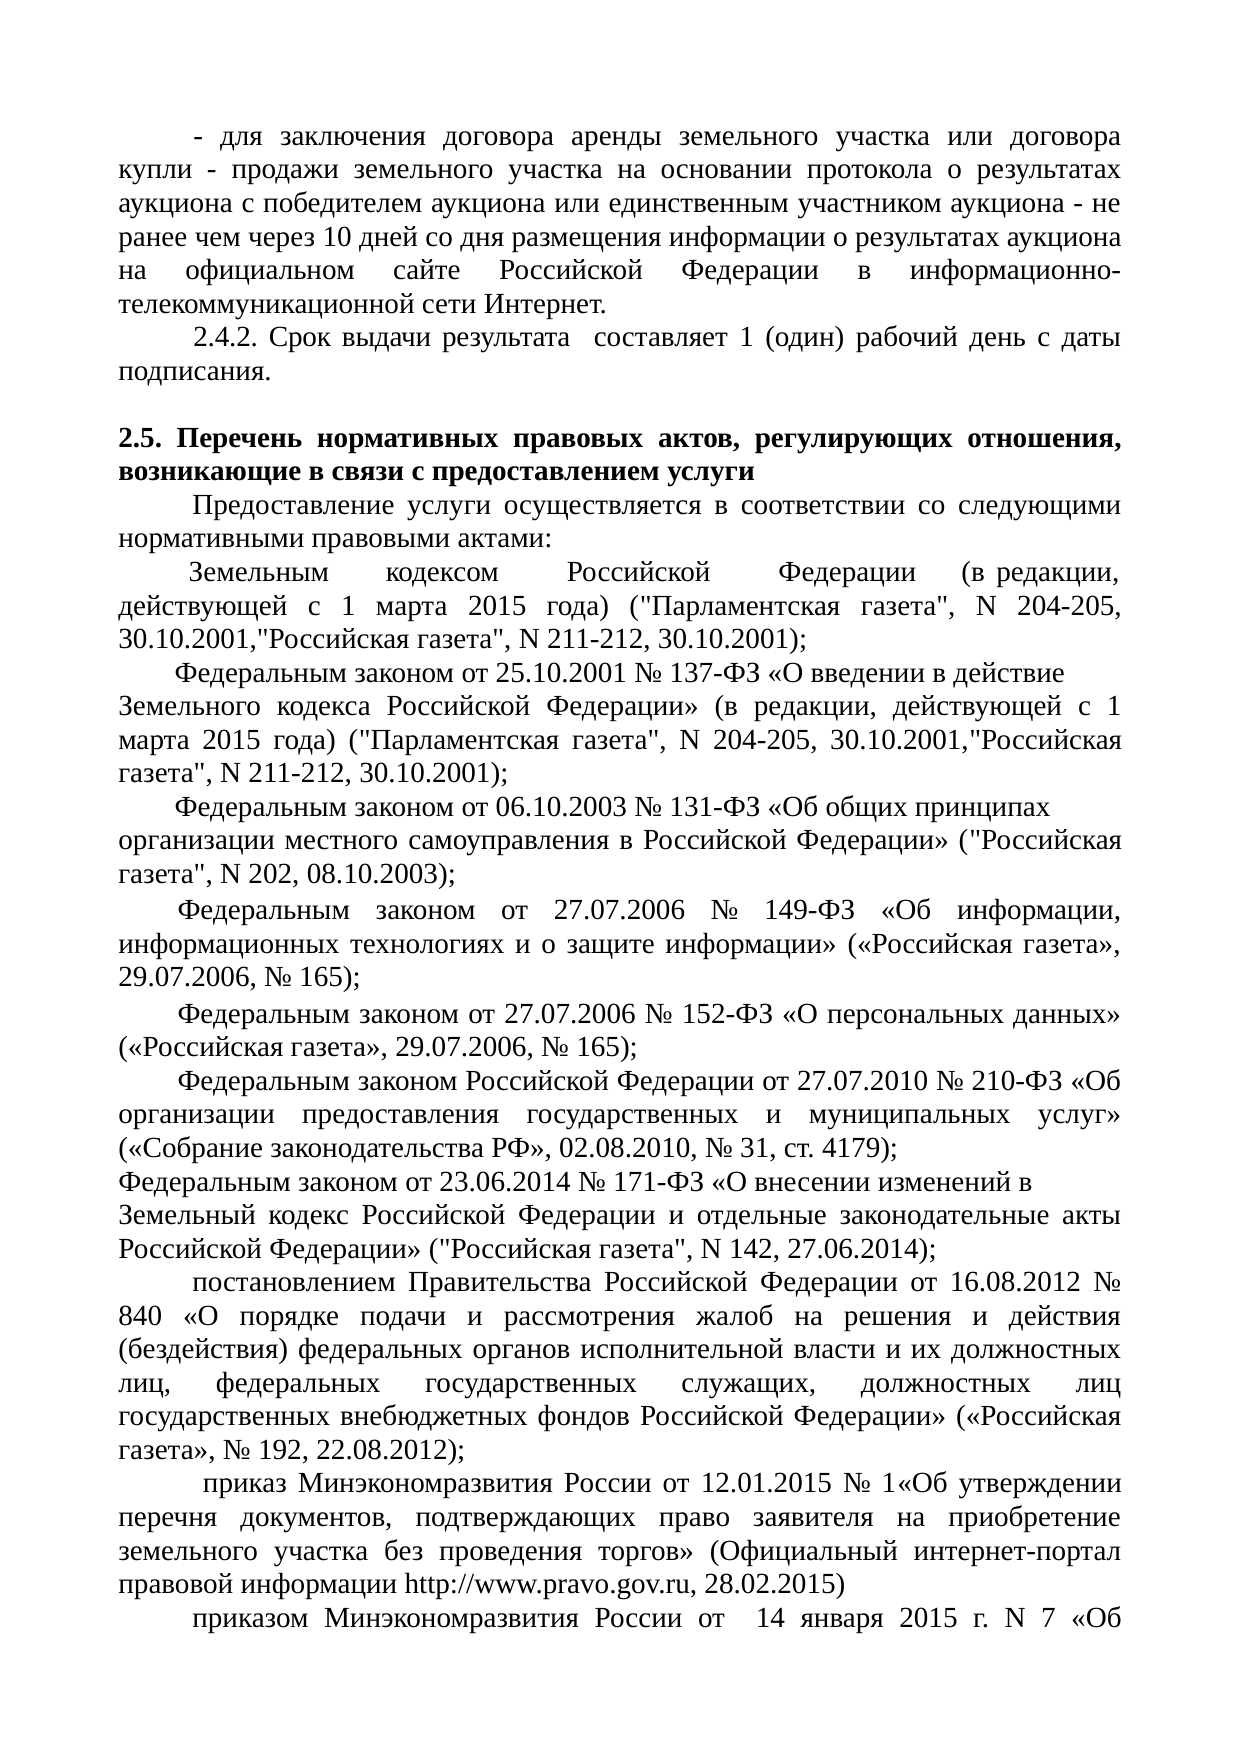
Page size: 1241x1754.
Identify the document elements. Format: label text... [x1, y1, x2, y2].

text Предоставление услуги осуществляется в соответствии со следующими нормативными правовыми актами: [118, 487, 1122, 554]
text Земельного кодекса Российской Федерации» (в редакции, действующей с 1 марта 2015 года) ("Парламентская газета", N 204-205, 30.10.2001,"Российская газета", N 211-212, 30.10.2001); [118, 688, 1122, 789]
text 2.4.2. Срок выдачи результата составляет 1 (один) рабочий день с даты подписания. [118, 319, 1122, 386]
text приказом Минэкономразвития России от 14 января 2015 г. N 7 «Об [118, 1600, 1122, 1633]
text Федеральным законом от 06.10.2003 № 131-ФЗ «Об общих принципах [174, 789, 1122, 822]
text Федеральным законом от 27.07.2006 № 152-ФЗ «О персональных данных» («Российская газета», 29.07.2006, № 165); [118, 996, 1122, 1063]
text Федеральным законом от 27.07.2006 № 149-ФЗ «Об информации, информационных технологиях и о защите информации» («Российская газета», 29.07.2006, № 165); [118, 892, 1122, 993]
text организации местного самоуправления в Российской Федерации» ("Российская газета", N 202, 08.10.2003); [118, 822, 1122, 889]
text - для заключения договора аренды земельного участка или договора купли - продажи земельного участка на основании протокола о результатах аукциона с победителем аукциона или единственным участником аукциона - не ранее чем через 10 дней со дня размещения информации о результатах аукциона на официальном сайте Российской Федерации в информационно-телекоммуникационной сети Интернет. [118, 118, 1122, 319]
text Федеральным законом от 25.10.2001 № 137-ФЗ «О введении в действие [174, 655, 1122, 688]
text приказ Минэкономразвития России от 12.01.2015 № 1«Об утверждении перечня документов, подтверждающих право заявителя на приобретение земельного участка без проведения торгов» (Официальный интернет-портал правовой информации http://www.pravo.gov.ru, 28.02.2015) [118, 1466, 1122, 1600]
text Федеральным законом от 23.06.2014 № 171-ФЗ «О внесении изменений в [118, 1164, 1122, 1197]
text Земельным кодексом Российской Федерации (в редакции, действующей с 1 марта 2015 года) ("Парламентская газета", N 204-205, 30.10.2001,"Российская газета", N 211-212, 30.10.2001); [118, 554, 1122, 655]
text Земельный кодекс Российской Федерации и отдельные законодательные акты Российской Федерации» ("Российская газета", N 142, 27.06.2014); [118, 1197, 1122, 1264]
list Федеральным законом Российской Федерации от 27.07.2010 № 210-ФЗ «Об организации предоставления государственных и муниципальных услуг» («Собрание законодательства РФ», 02.08.2010, № 31, ст. 4179); [118, 1063, 1122, 1164]
text постановлением Правительства Российской Федерации от 16.08.2012 № 840 «О порядке подачи и рассмотрения жалоб на решения и действия (бездействия) федеральных органов исполнительной власти и их должностных лиц, федеральных государственных служащих, должностных лиц государственных внебюджетных фондов Российской Федерации» («Российская газета», № 192, 22.08.2012); [118, 1264, 1122, 1466]
text 2.5. Перечень нормативных правовых актов, регулирующих отношения, возникающие в связи с предоставлением услуги [118, 420, 1122, 487]
